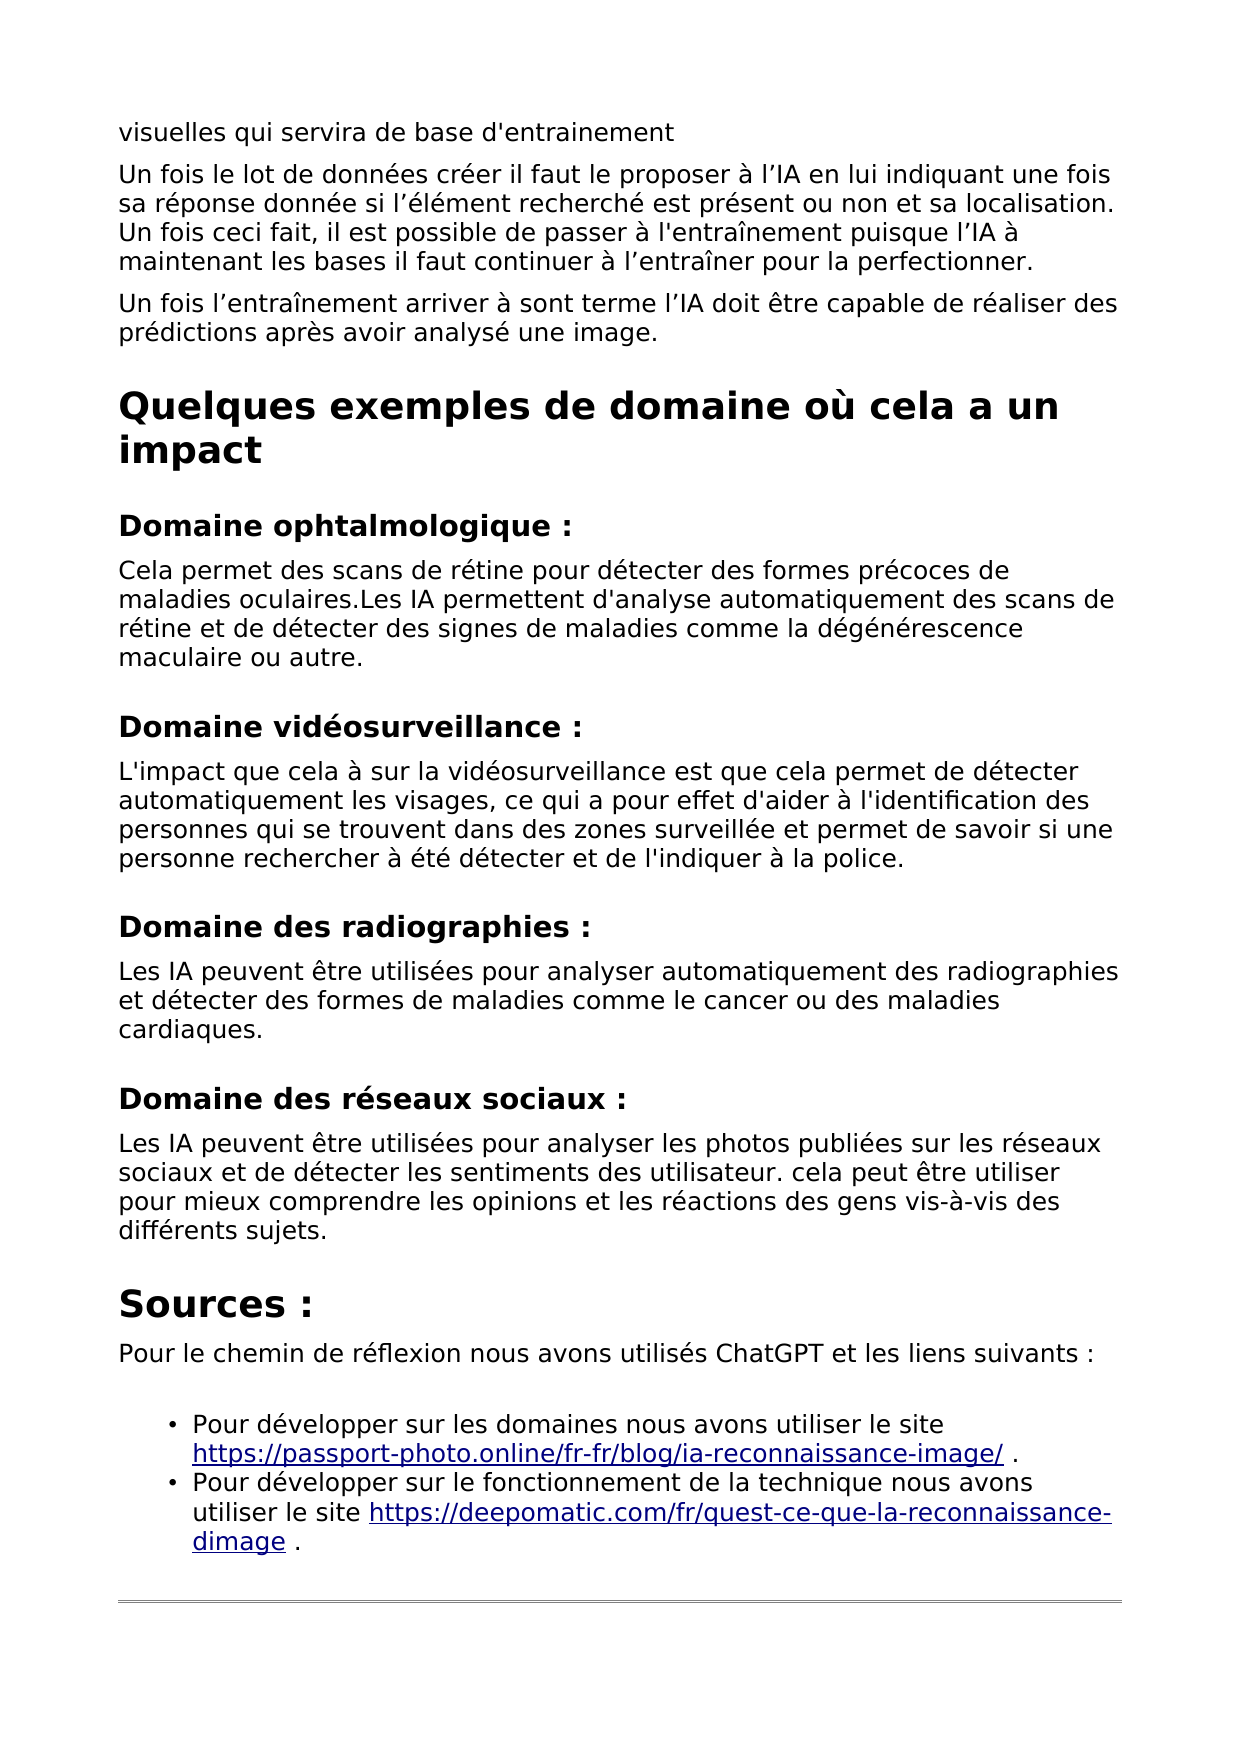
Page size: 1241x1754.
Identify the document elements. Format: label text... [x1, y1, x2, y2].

text Un fois l’entraînement arriver à sont terme l’IA doit être capable de réaliser des prédictions après avoir analysé une image. [118, 289, 1122, 347]
text Cela permet des scans de rétine pour détecter des formes précoces de maladies oculaires.Les IA permettent d'analyse automatiquement des scans de rétine et de détecter des signes de maladies comme la dégénérescence maculaire ou autre. [118, 556, 1122, 673]
subtitle Domaine des radiographies : [118, 911, 1122, 945]
text Les IA peuvent être utilisées pour analyser les photos publiées sur les réseaux sociaux et de détecter les sentiments des utilisateur. cela peut être utiliser pour mieux comprendre les opinions et les réactions des gens vis-à-vis des différents sujets. [118, 1129, 1122, 1245]
subtitle Domaine ophtalmologique : [118, 509, 1122, 543]
subtitle Sources : [118, 1283, 1122, 1327]
subtitle Domaine des réseaux sociaux : [118, 1082, 1122, 1116]
list Pour développer sur le fonctionnement de la technique nous avons utiliser le site https://deepomatic.com/fr/quest-ce-que-la-reconnaissance-dimage . [177, 1468, 1122, 1556]
text Les IA peuvent être utilisées pour analyser automatiquement des radiographies et détecter des formes de maladies comme le cancer ou des maladies cardiaques. [118, 957, 1122, 1045]
text Pour le chemin de réflexion nous avons utilisés ChatGPT et les liens suivants : [118, 1339, 1122, 1368]
text Un fois le lot de données créer il faut le proposer à l’IA en lui indiquant une fois sa réponse donnée si l’élément recherché est présent ou non et sa localisation. Un fois ceci fait, il est possible de passer à l'entraînement puisque l’IA à maintenant les bases il faut continuer à l’entraîner pour la perfectionner. [118, 160, 1122, 276]
list Pour développer sur les domaines nous avons utiliser le site https://passport-photo.online/fr-fr/blog/ia-reconnaissance-image/ . [177, 1410, 1122, 1468]
subtitle Domaine vidéosurveillance : [118, 710, 1122, 744]
subtitle Quelques exemples de domaine où cela a un impact [118, 385, 1122, 472]
text visuelles qui servira de base d'entrainement [118, 118, 1122, 147]
text L'impact que cela à sur la vidéosurveillance est que cela permet de détecter automatiquement les visages, ce qui a pour effet d'aider à l'identification des personnes qui se trouvent dans des zones surveillée et permet de savoir si une personne rechercher à été détecter et de l'indiquer à la police. [118, 757, 1122, 873]
